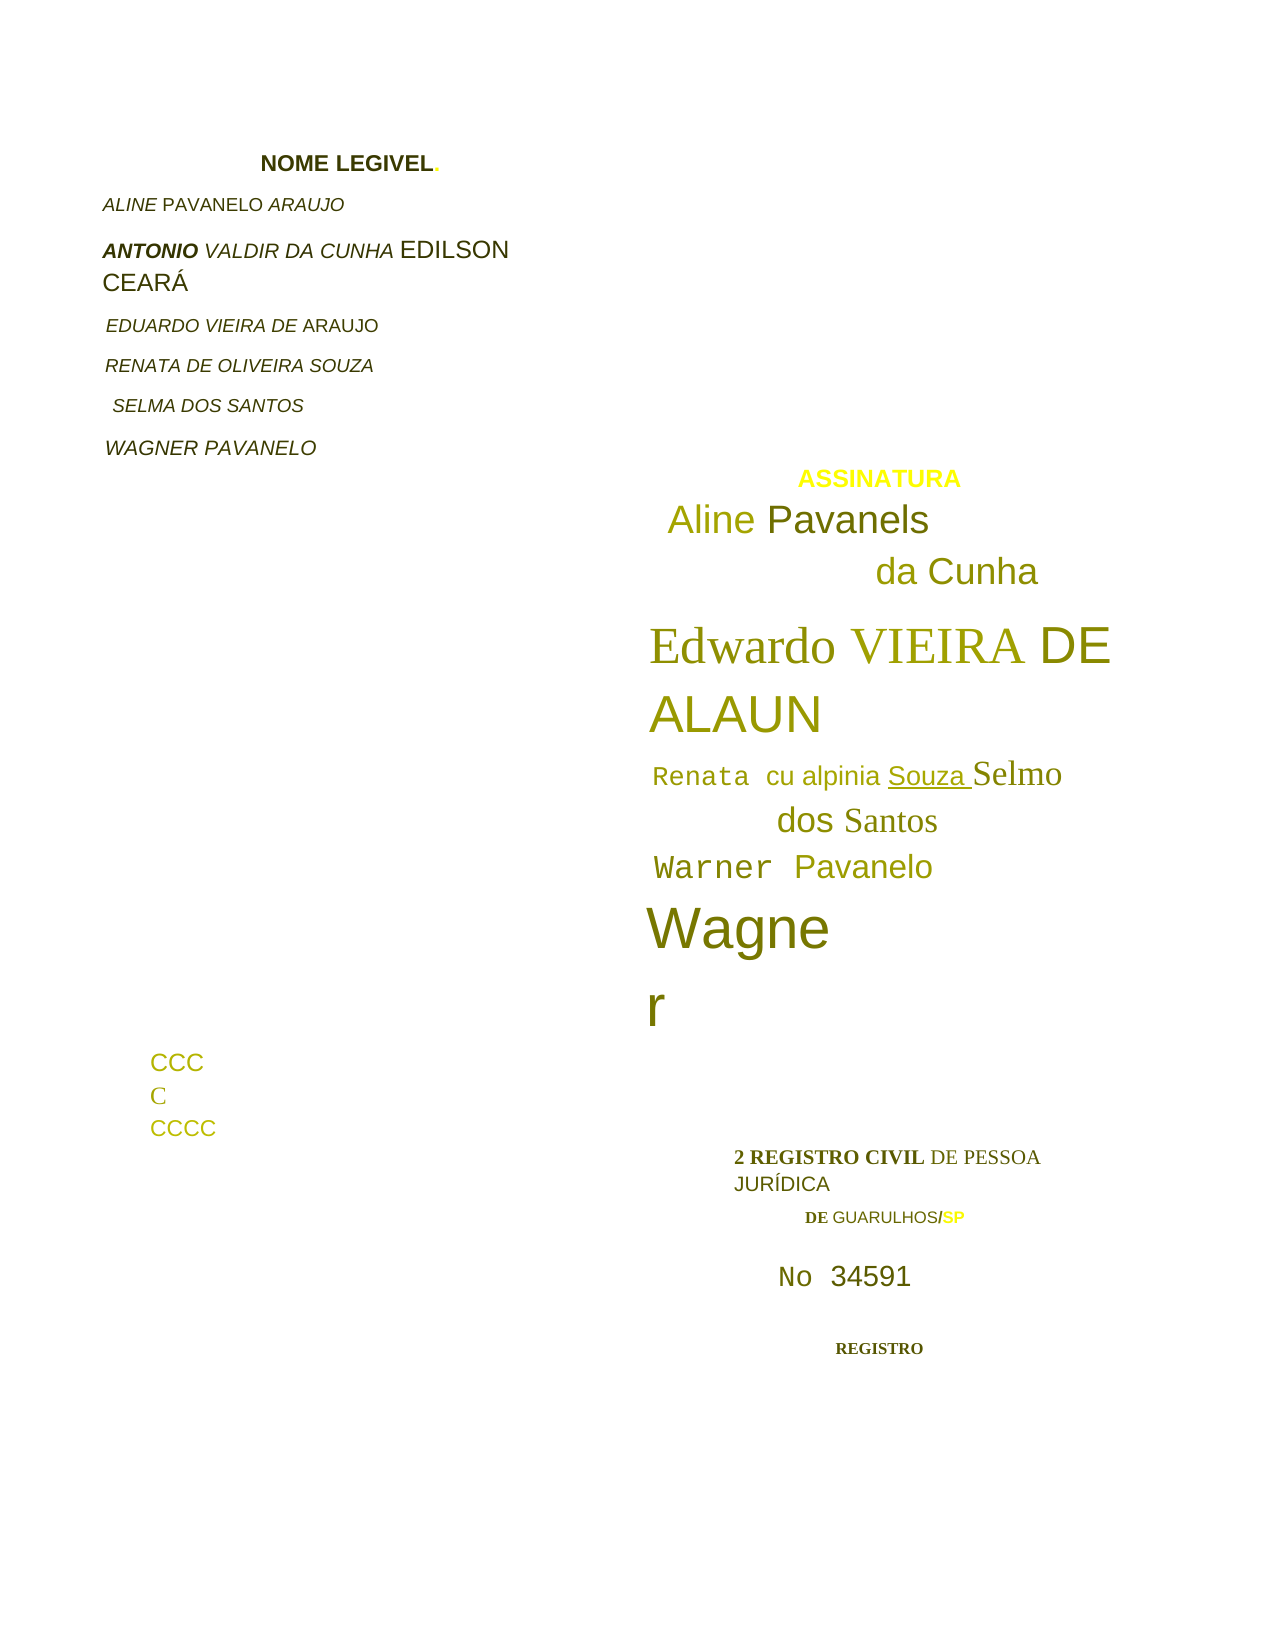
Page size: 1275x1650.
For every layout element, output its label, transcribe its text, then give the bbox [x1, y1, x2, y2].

text Edwardo VIEIRA DE ALAUN [649, 614, 1182, 743]
text EDUARDO VIEIRA DE ARAUJO [106, 314, 579, 336]
text DE GUARULHOS/SP [805, 1208, 1046, 1227]
text WAGNER PAVANELO [104, 436, 454, 460]
text ANTONIO VALDIR DA CUNHA EDILSON CEARÁ [102, 235, 565, 297]
text C [150, 1081, 1125, 1110]
text Warner Pavanelo [654, 847, 1007, 888]
text Aline Pavanels [667, 497, 1065, 542]
text SELMA DOS SANTOS [112, 395, 463, 416]
text CCC [150, 1048, 1125, 1077]
text ASSINATURA [797, 463, 1053, 492]
text 2 REGISTRO CIVIL DE PESSOA JURÍDICA [734, 1145, 1118, 1196]
text ALINE PAVANELO ARAUJO [103, 194, 538, 216]
text REGISTRO [835, 1339, 1011, 1358]
text No 34591 [778, 1259, 1014, 1295]
text da Cunha [875, 549, 1116, 592]
text RENATA DE OLIVEIRA SOUZA [105, 354, 573, 376]
text СССС [150, 1114, 1125, 1141]
text Wagner [646, 894, 850, 1038]
text NOME LEGIVEL. [260, 150, 551, 176]
text Renata cu alpinia Souza Selmo dos Santos [643, 752, 1072, 841]
